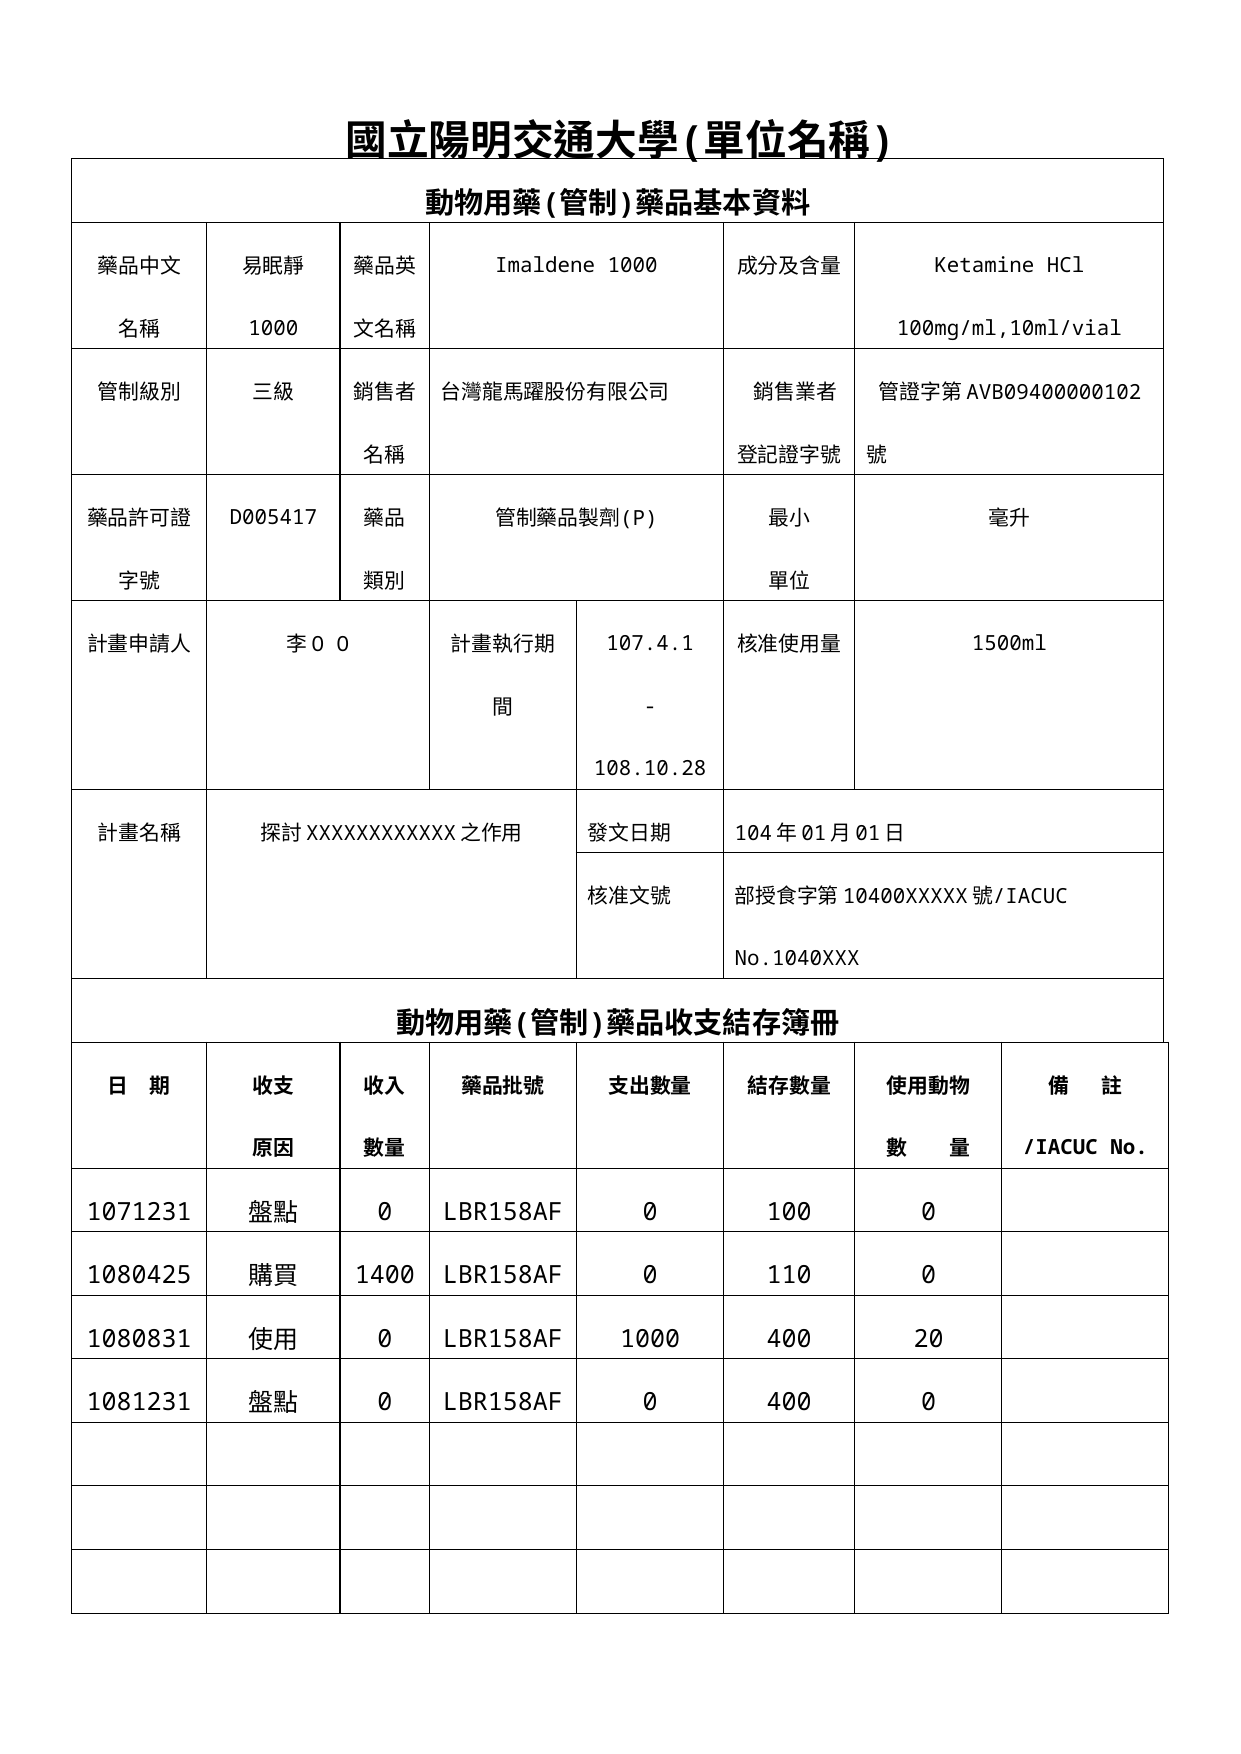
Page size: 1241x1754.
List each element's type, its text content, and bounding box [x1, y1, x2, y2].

table_cell [341, 1486, 429, 1549]
table_cell 易眠靜1000 [207, 223, 339, 348]
table_cell 管證字第AVB09400000102號 [855, 349, 1163, 474]
table_cell [207, 1486, 339, 1549]
table_cell Imaldene 1000 [430, 223, 723, 348]
table_cell LBR158AF [430, 1359, 576, 1422]
table_cell 核准文號 [577, 853, 723, 978]
table_cell 藥品批號 [430, 1043, 576, 1168]
table_cell 107.4.1 -108.10.28 [577, 601, 723, 788]
table_cell 計畫名稱 [72, 790, 206, 978]
table_cell 1080831 [72, 1296, 206, 1358]
table_cell [207, 1550, 339, 1612]
table_cell 毫升 [855, 475, 1163, 600]
table_cell 銷售者名稱 [341, 349, 429, 474]
table_cell [1164, 348, 1168, 474]
table_cell 三級 [207, 349, 339, 474]
table_header 動物用藥(管制)藥品基本資料 [72, 159, 1163, 222]
table_cell [1002, 1550, 1168, 1612]
table_cell 400 [724, 1359, 854, 1422]
table_cell 藥品 類別 [341, 475, 429, 600]
table_cell 1080425 [72, 1232, 206, 1295]
table_cell 購買 [207, 1232, 339, 1295]
table_cell 盤點 [207, 1169, 339, 1231]
table_cell 1000 [577, 1296, 723, 1358]
table_cell [1164, 978, 1168, 1042]
table_cell [430, 1550, 576, 1612]
table_cell 李O O [207, 601, 429, 788]
table_cell [430, 1423, 576, 1485]
table_cell 最小 單位 [724, 475, 854, 600]
table_cell 支出數量 [577, 1043, 723, 1168]
table_cell 計畫申請人 [72, 601, 206, 788]
table_cell [1164, 789, 1168, 852]
table_cell 部授食字第10400XXXXX號/IACUC No.1040XXX [724, 853, 1163, 978]
table_cell 使用動物 數 量 [855, 1043, 1001, 1168]
table_cell 0 [341, 1169, 429, 1231]
table_cell [1164, 852, 1168, 978]
table_cell 104年01月01日 [724, 790, 1163, 852]
table_cell [72, 1550, 206, 1612]
table_cell [577, 1423, 723, 1485]
table_cell LBR158AF [430, 1232, 576, 1295]
table_cell 盤點 [207, 1359, 339, 1422]
table_cell 管制藥品製劑(P) [430, 475, 723, 600]
table_cell 藥品中文 名稱 [72, 223, 206, 348]
table_cell 0 [341, 1296, 429, 1358]
table_cell 0 [577, 1169, 723, 1231]
table_cell 1400 [341, 1232, 429, 1295]
table_cell 100 [724, 1169, 854, 1231]
table_cell 400 [724, 1296, 854, 1358]
table_cell 0 [855, 1169, 1001, 1231]
table_cell [72, 1486, 206, 1549]
table_cell 備 註 /IACUC No. [1002, 1043, 1168, 1168]
table_cell 藥品許可證 字號 [72, 475, 206, 600]
table_cell 0 [341, 1359, 429, 1422]
text 國立陽明交通大學(單位名稱) [75, 96, 1165, 158]
table_cell LBR158AF [430, 1169, 576, 1231]
table_cell [1002, 1359, 1168, 1422]
table_cell 探討XXXXXXXXXXXX之作用 [207, 790, 576, 978]
table_cell [72, 1423, 206, 1485]
table_cell LBR158AF [430, 1296, 576, 1358]
table_cell [855, 1423, 1001, 1485]
table_cell [1002, 1486, 1168, 1549]
table_cell [1164, 222, 1168, 348]
table_cell 1081231 [72, 1359, 206, 1422]
table_cell [855, 1550, 1001, 1612]
table_cell D005417 [207, 475, 339, 600]
table_cell Ketamine HCl 100mg/ml,10ml/vial [855, 223, 1163, 348]
table_header [1164, 158, 1168, 222]
table_cell [1164, 474, 1168, 600]
table_cell 管制級別 [72, 349, 206, 474]
table_cell 核准使用量 [724, 601, 854, 788]
table_cell 20 [855, 1296, 1001, 1358]
table_cell 0 [855, 1359, 1001, 1422]
table_cell [1164, 600, 1168, 788]
table_cell 計畫執行期間 [430, 601, 576, 788]
table_cell [724, 1550, 854, 1612]
table_cell [341, 1550, 429, 1612]
table_cell [1002, 1169, 1168, 1231]
table_cell [1002, 1296, 1168, 1358]
table_cell 收入 數量 [341, 1043, 429, 1168]
table_cell 110 [724, 1232, 854, 1295]
table_cell [207, 1423, 339, 1485]
table_cell 日 期 [72, 1043, 206, 1168]
table_cell 發文日期 [577, 790, 723, 852]
table_cell 成分及含量 [724, 223, 854, 348]
table_cell [1002, 1232, 1168, 1295]
table_cell [577, 1550, 723, 1612]
table_cell [724, 1486, 854, 1549]
table_cell [577, 1486, 723, 1549]
table_cell [341, 1423, 429, 1485]
table_cell 使用 [207, 1296, 339, 1358]
table_cell 藥品英文名稱 [341, 223, 429, 348]
table_cell [1002, 1423, 1168, 1485]
table_cell 1071231 [72, 1169, 206, 1231]
table_cell 0 [577, 1232, 723, 1295]
table_cell [430, 1486, 576, 1549]
table_cell [724, 1423, 854, 1485]
table_cell [855, 1486, 1001, 1549]
table_cell 台灣龍馬躍股份有限公司 [430, 349, 723, 474]
table_cell 銷售業者登記證字號 [724, 349, 854, 474]
table_cell 0 [855, 1232, 1001, 1295]
table_cell 結存數量 [724, 1043, 854, 1168]
table_cell 動物用藥(管制)藥品收支結存簿冊 [72, 979, 1163, 1042]
table_cell 收支 原因 [207, 1043, 339, 1168]
table_cell 1500ml [855, 601, 1163, 788]
table_cell 0 [577, 1359, 723, 1422]
